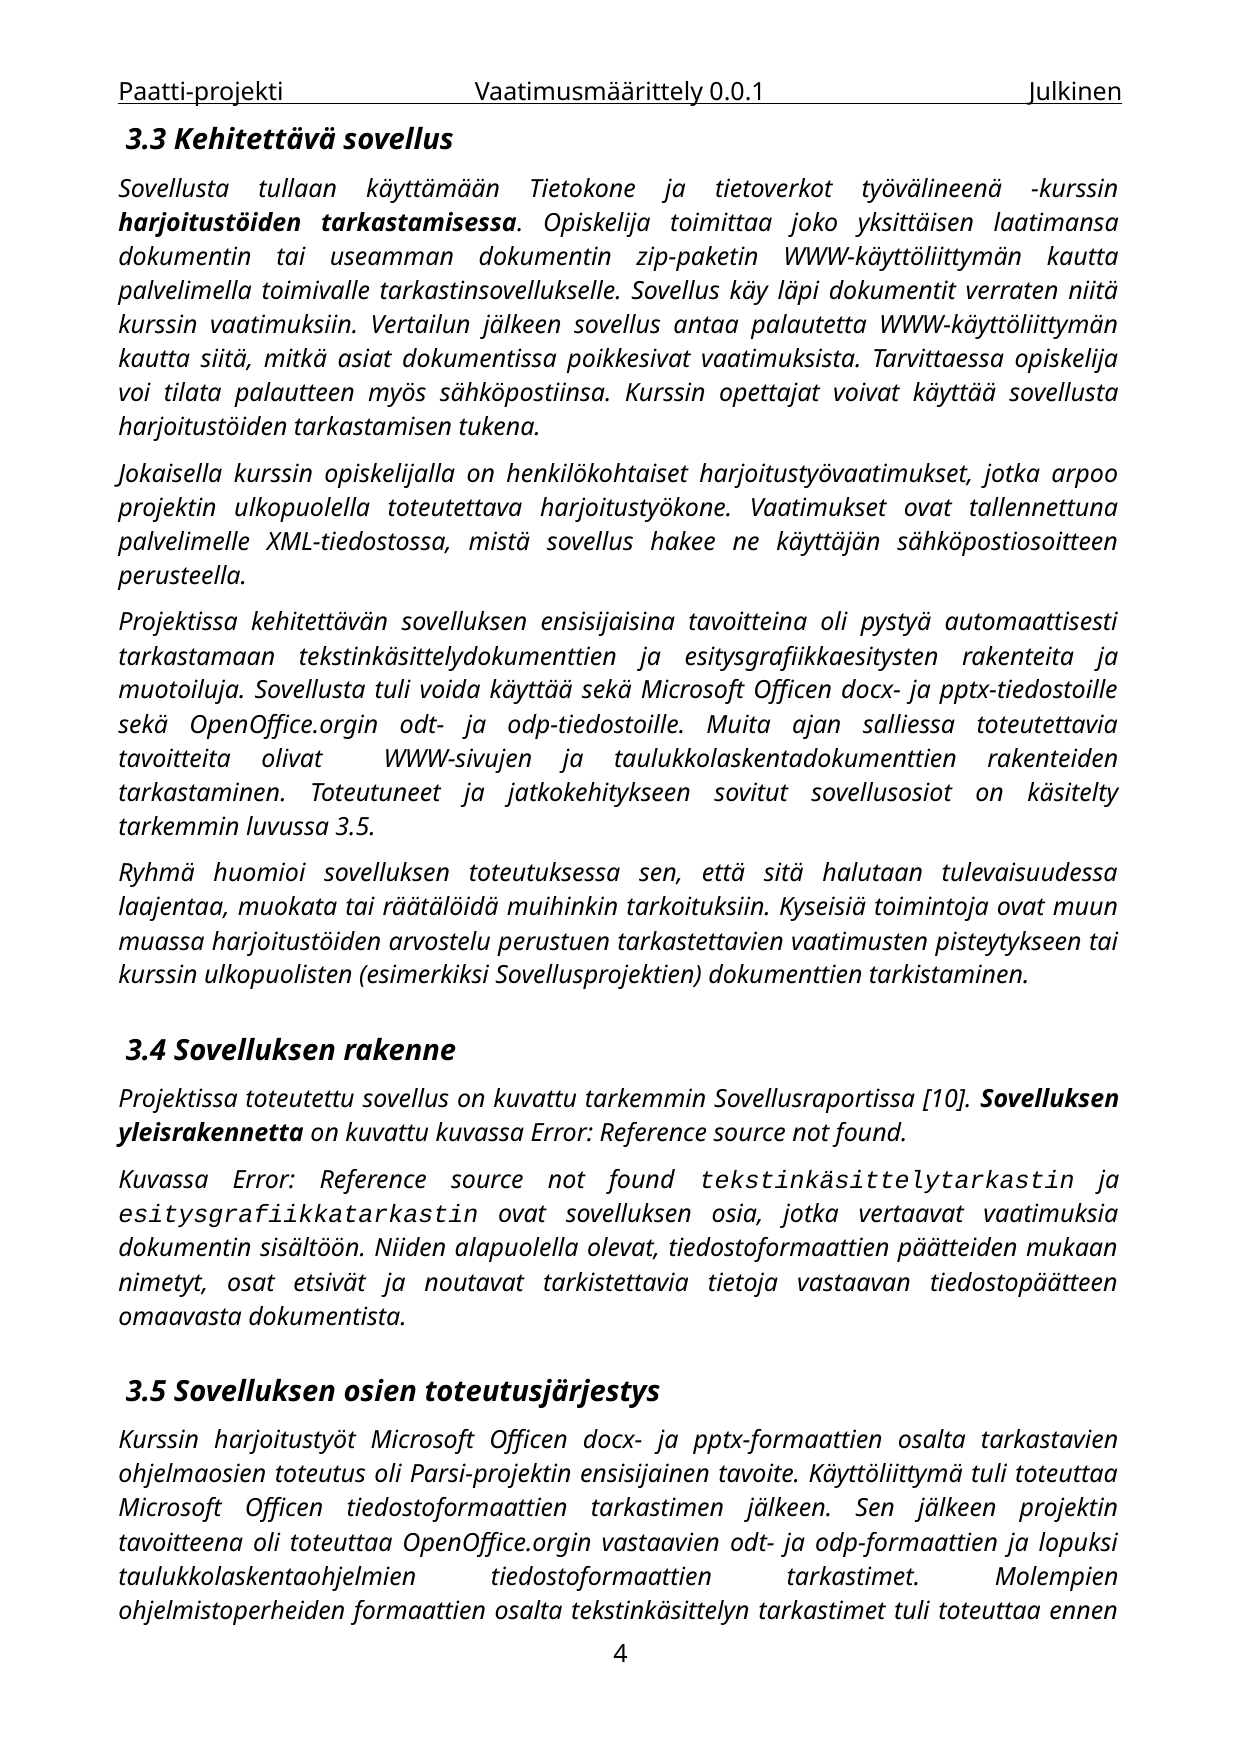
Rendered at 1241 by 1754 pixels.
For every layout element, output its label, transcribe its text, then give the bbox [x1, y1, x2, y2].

subtitle Kehitettävä sovellus [118, 118, 1122, 158]
text Projektissa toteutettu sovellus on kuvattu tarkemmin Sovellusraportissa [10]. Sovelluksen yleisrakennetta on kuvattu kuvassa Error: Reference source not found. [118, 1081, 1122, 1149]
text Kuvassa Error: Reference source not found tekstinkäsittelytarkastin ja esitysgrafiikkatarkastin ovat sovelluksen osia, jotka vertaavat vaatimuksia dokumentin sisältöön. Niiden alapuolella olevat, tiedostoformaattien päätteiden mukaan nimetyt, osat etsivät ja noutavat tarkistettavia tietoja vastaavan tiedostopäätteen omaavasta dokumentista. [118, 1162, 1122, 1332]
text Sovellusta tullaan käyttämään Tietokone ja tietoverkot työvälineenä -kurssin harjoitustöiden tarkastamisessa. Opiskelija toimittaa joko yksittäisen laatimansa dokumentin tai useamman dokumentin zip-paketin WWW-käyttöliittymän kautta palvelimella toimivalle tarkastinsovellukselle. Sovellus käy läpi dokumentit verraten niitä kurssin vaatimuksiin. Vertailun jälkeen sovellus antaa palautetta WWW-käyttöliittymän kautta siitä, mitkä asiat dokumentissa poikkesivat vaatimuksista. Tarvittaessa opiskelija voi tilata palautteen myös sähköpostiinsa. Kurssin opettajat voivat käyttää sovellusta harjoitustöiden tarkastamisen tukena. [118, 170, 1122, 443]
subtitle Sovelluksen rakenne [118, 1029, 1122, 1068]
subtitle Sovelluksen osien toteutusjärjestys [118, 1370, 1122, 1409]
text Jokaisella kurssin opiskelijalla on henkilökohtaiset harjoitustyövaatimukset, jotka arpoo projektin ulkopuolella toteutettava harjoitustyökone. Vaatimukset ovat tallennettuna palvelimelle XML-tiedostossa, mistä sovellus hakee ne käyttäjän sähköpostiosoitteen perusteella. [118, 455, 1122, 592]
text Projektissa kehitettävän sovelluksen ensisijaisina tavoitteina oli pystyä automaattisesti tarkastamaan tekstinkäsittelydokumenttien ja esitysgrafiikkaesitysten rakenteita ja muotoiluja. Sovellusta tuli voida käyttää sekä Microsoft Officen docx- ja pptx-tiedostoille sekä OpenOffice.orgin odt- ja odp-tiedostoille. Muita ajan salliessa toteutettavia tavoitteita olivat WWW-sivujen ja taulukkolaskentadokumenttien rakenteiden tarkastaminen. Toteutuneet ja jatkokehitykseen sovitut sovellusosiot on käsitelty tarkemmin luvussa 3.5. [118, 604, 1122, 842]
text Kurssin harjoitustyöt Microsoft Officen docx- ja pptx-formaattien osalta tarkastavien ohjelmaosien toteutus oli Parsi-projektin ensisijainen tavoite. Käyttöliittymä tuli toteuttaa Microsoft Officen tiedostoformaattien tarkastimen jälkeen. Sen jälkeen projektin tavoitteena oli toteuttaa OpenOffice.orgin vastaavien odt- ja odp-formaattien ja lopuksi taulukkolaskentaohjelmien tiedostoformaattien tarkastimet. Molempien ohjelmistoperheiden formaattien osalta tekstinkäsittelyn tarkastimet tuli toteuttaa ennen [118, 1422, 1122, 1626]
text Ryhmä huomioi sovelluksen toteutuksessa sen, että sitä halutaan tulevaisuudessa laajentaa, muokata tai räätälöidä muihinkin tarkoituksiin. Kyseisiä toimintoja ovat muun muassa harjoitustöiden arvostelu perustuen tarkastettavien vaatimusten pisteytykseen tai kurssin ulkopuolisten (esimerkiksi Sovellusprojektien) dokumenttien tarkistaminen. [118, 855, 1122, 991]
